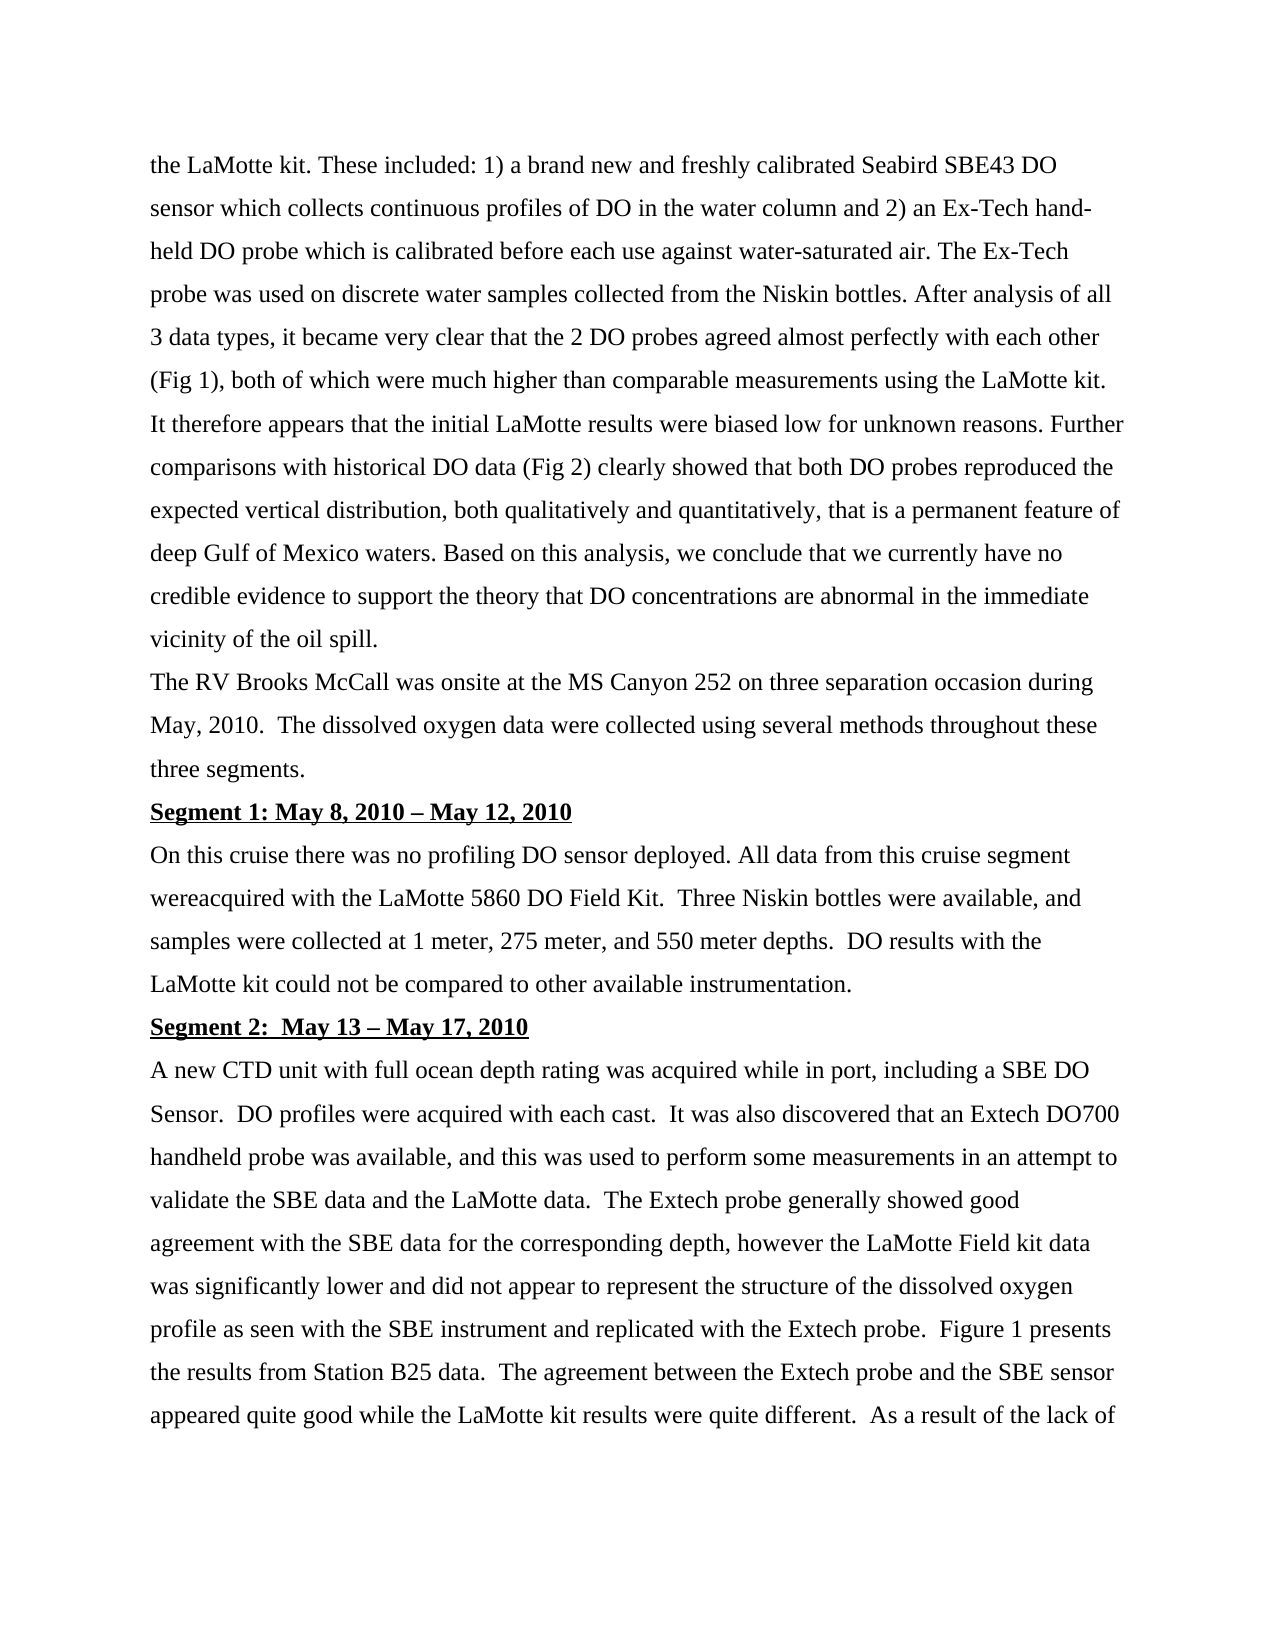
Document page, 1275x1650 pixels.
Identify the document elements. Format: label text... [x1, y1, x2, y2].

text The RV Brooks McCall was onsite at the MS Canyon 252 on three separation occasion during May, 2010. The dissolved oxygen data were collected using several methods throughout these three segments. [150, 667, 1125, 782]
text the LaMotte kit. These included: 1) a brand new and freshly calibrated Seabird SBE43 DO sensor which collects continuous profiles of DO in the water column and 2) an Ex-Tech hand-held DO probe which is calibrated before each use against water-saturated air. The Ex-Tech probe was used on discrete water samples collected from the Niskin bottles. After analysis of all 3 data types, it became very clear that the 2 DO probes agreed almost perfectly with each other (Fig 1), both of which were much higher than comparable measurements using the LaMotte kit. It therefore appears that the initial LaMotte results were biased low for unknown reasons. Further comparisons with historical DO data (Fig 2) clearly showed that both DO probes reproduced the expected vertical distribution, both qualitatively and quantitatively, that is a permanent feature of deep Gulf of Mexico waters. Based on this analysis, we conclude that we currently have no credible evidence to support the theory that DO concentrations are abnormal in the immediate vicinity of the oil spill. [150, 150, 1125, 653]
text Segment 1: May 8, 2010 – May 12, 2010 [150, 797, 1125, 826]
text A new CTD unit with full ocean depth rating was acquired while in port, including a SBE DO Sensor. DO profiles were acquired with each cast. It was also discovered that an Extech DO700 handheld probe was available, and this was used to perform some measurements in an attempt to validate the SBE data and the LaMotte data. The Extech probe generally showed good agreement with the SBE data for the corresponding depth, however the LaMotte Field kit data was significantly lower and did not appear to represent the structure of the dissolved oxygen profile as seen with the SBE instrument and replicated with the Extech probe. Figure 1 presents the results from Station B25 data. The agreement between the Extech probe and the SBE sensor appeared quite good while the LaMotte kit results were quite different. As a result of the lack of [150, 1056, 1125, 1429]
text Segment 2: May 13 – May 17, 2010 [150, 1012, 1125, 1041]
text On this cruise there was no profiling DO sensor deployed. All data from this cruise segment wereacquired with the LaMotte 5860 DO Field Kit. Three Niskin bottles were available, and samples were collected at 1 meter, 275 meter, and 550 meter depths. DO results with the LaMotte kit could not be compared to other available instrumentation. [150, 840, 1125, 998]
